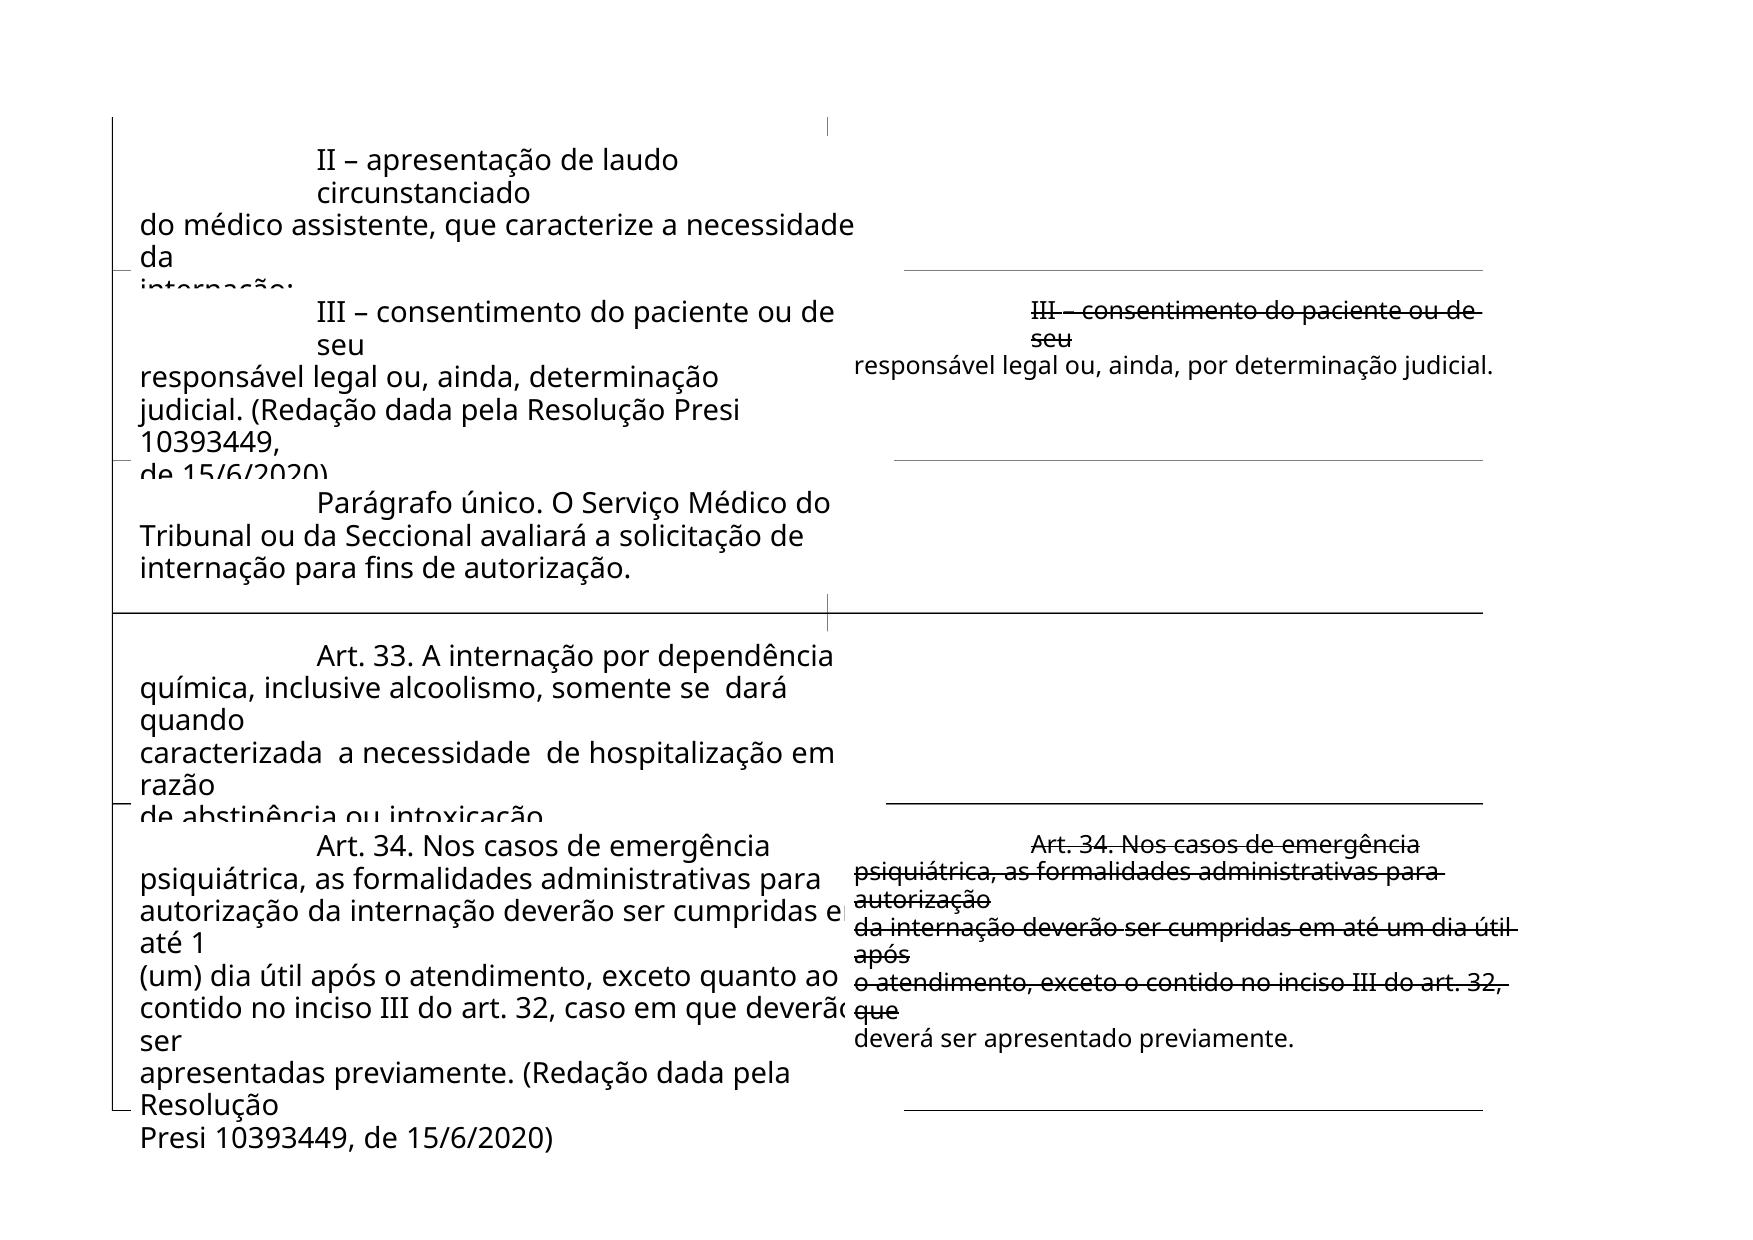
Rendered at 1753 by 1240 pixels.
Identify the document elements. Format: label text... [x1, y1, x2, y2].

picture [905, 1061, 1483, 1111]
text da internação deverão ser cumpridas em até um dia útil após [854, 914, 1544, 969]
text internação para fins de autorização. [139, 553, 843, 585]
picture [111, 117, 1483, 1111]
text de 15/6/2020) [139, 459, 885, 491]
text deverá ser apresentado previamente. [854, 1025, 1544, 1053]
text (um) dia útil após o atendimento, exceto quanto ao [139, 960, 845, 993]
text química, inclusive alcoolismo, somente se dará quando [139, 672, 877, 737]
text psiquiátrica, as formalidades administrativas para [139, 863, 845, 896]
text Tribunal ou da Seccional avaliará a solicitação de [139, 520, 843, 553]
text II – apresentação de laudo circunstanciado [316, 145, 896, 210]
text responsável legal ou, ainda, determinação [139, 362, 885, 394]
text do médico assistente, que caracterize a necessidade da [139, 210, 896, 274]
text o atendimento, exceto o contido no inciso III do art. 32, que [854, 969, 1544, 1025]
text III – consentimento do paciente ou de seu [1031, 297, 1519, 353]
text de abstinência ou intoxicação. [139, 802, 877, 822]
text Presi 10393449, de 15/6/2020) [139, 1122, 896, 1155]
text caracterizada a necessidade de hospitalização em razão [139, 737, 877, 802]
text judicial. (Redação dada pela Resolução Presi 10393449, [139, 394, 885, 459]
text Parágrafo único. O Serviço Médico do [316, 488, 843, 520]
text III – consentimento do paciente ou de seu [316, 297, 845, 362]
text apresentadas previamente. (Redação dada pela Resolução [139, 1058, 896, 1122]
text autorização da internação deverão ser cumpridas em até 1 [139, 896, 845, 960]
text psiquiátrica, as formalidades administrativas para autorização [854, 859, 1544, 914]
text internação; [139, 274, 896, 288]
text contido no inciso III do art. 32, caso em que deverão ser [139, 993, 845, 1058]
text Art. 33. A internação por dependência [316, 640, 877, 672]
text Art. 34. Nos casos de emergência [1031, 831, 1544, 859]
text responsável legal ou, ainda, por determinação judicial. [854, 353, 1519, 380]
text Art. 34. Nos casos de emergência [316, 831, 845, 863]
